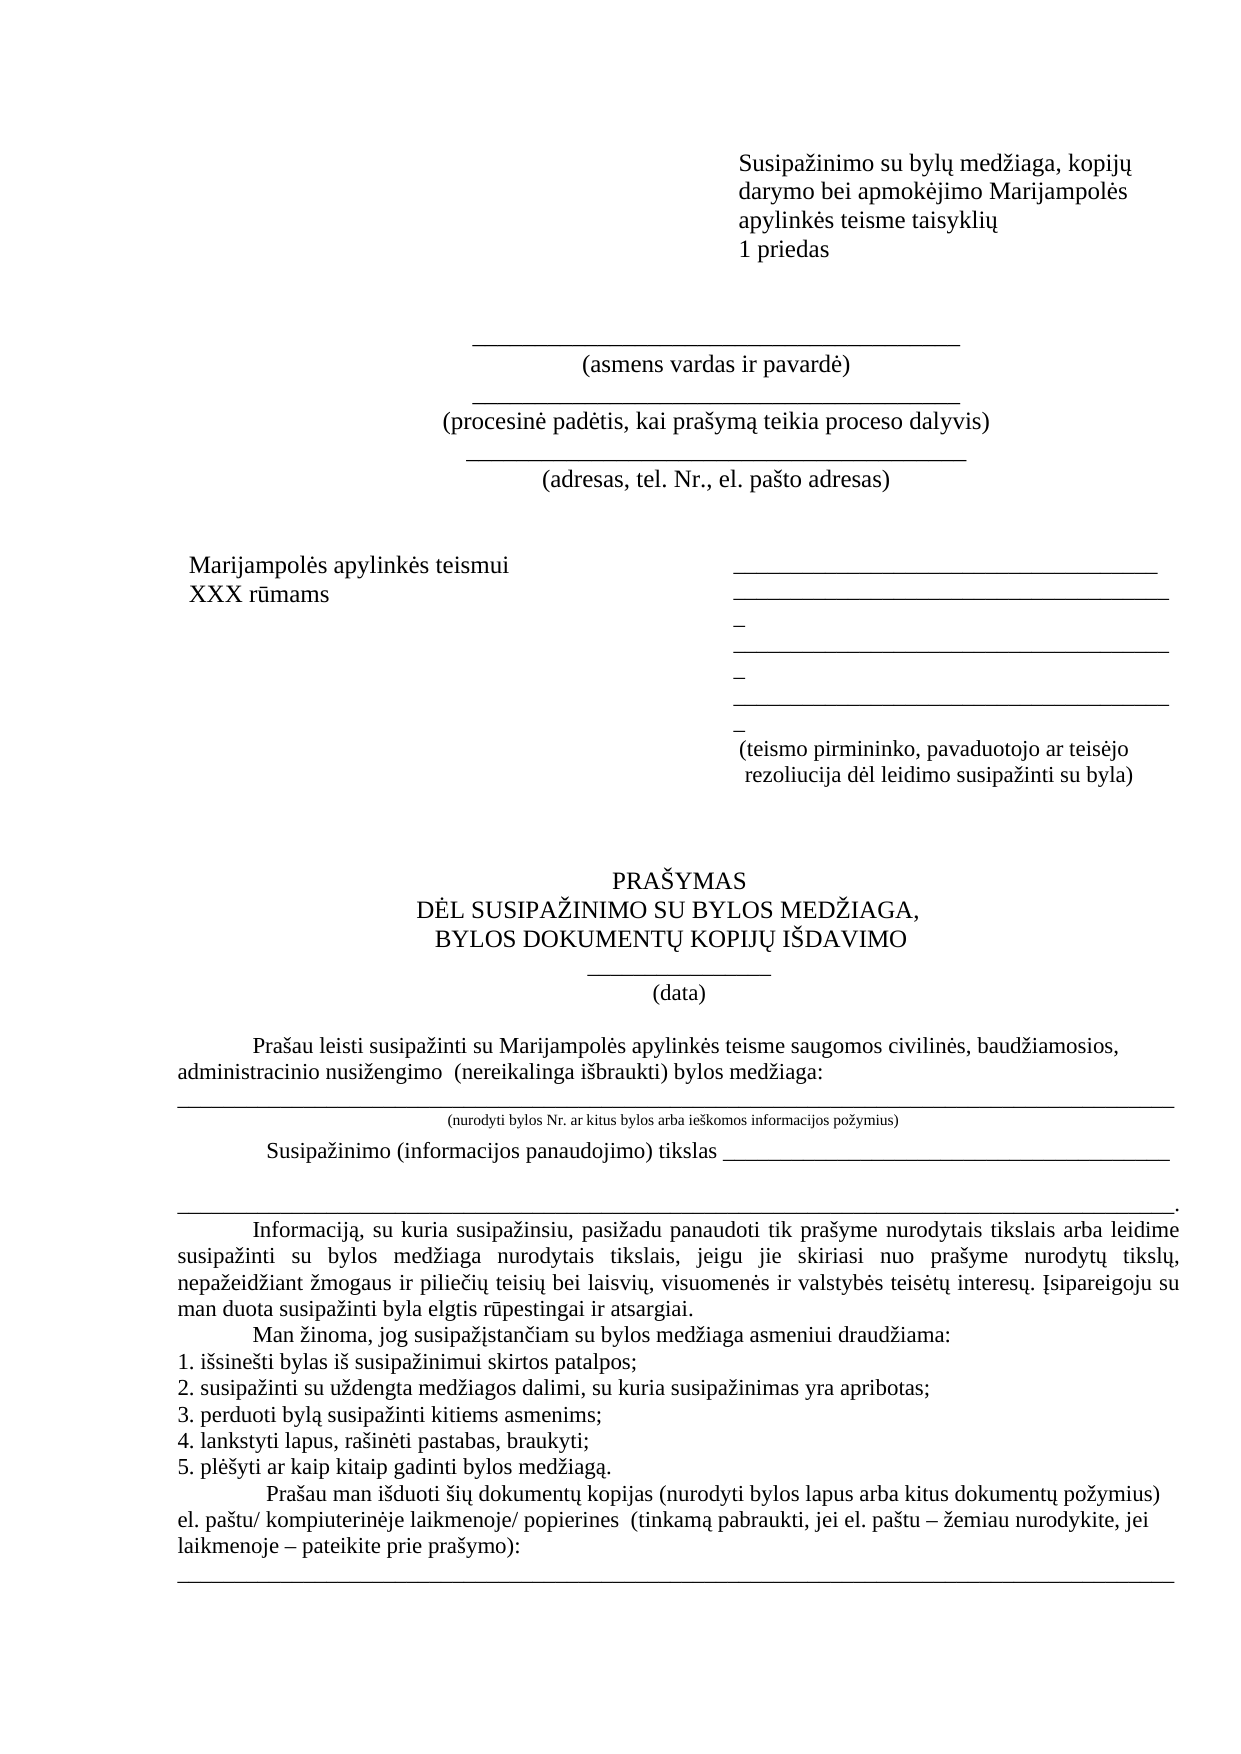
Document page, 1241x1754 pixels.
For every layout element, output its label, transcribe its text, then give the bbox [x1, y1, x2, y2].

text Man žinoma, jog susipažįstančiam su bylos medžiaga asmeniui draudžiama: [177, 1322, 1181, 1348]
text darymo bei apmokėjimo Marijampolės [738, 176, 1181, 205]
text ________________________________________ [177, 435, 1181, 464]
text _______________________________________________________________________________________ [177, 1559, 1181, 1585]
text apylinkės teisme taisyklių [738, 205, 1181, 234]
text (data) [177, 979, 1181, 1005]
text (adresas, tel. Nr., el. pašto adresas) [177, 464, 1181, 493]
text _______________________________________________________________________________________ [177, 1084, 1181, 1111]
text Susipažinimo su bylų medžiaga, kopijų [738, 148, 1181, 176]
text Informaciją, su kuria susipažinsiu, pasižadu panaudoti tik prašyme nurodytais tikslais arba leidime susipažinti su bylos medžiaga nurodytais tikslais, jeigu jie skiriasi nuo prašyme nurodytų tikslų, nepažeidžiant žmogaus ir piliečių teisių bei laisvių, visuomenės ir valstybės teisėtų interesų. Įsipareigoju su man duota susipažinti byla elgtis rūpestingai ir atsargiai. [177, 1216, 1181, 1322]
text _______________________________________________________________________________________. [177, 1190, 1181, 1216]
text Susipažinimo (informacijos panaudojimo) tikslas _______________________________________ [177, 1137, 1181, 1163]
text 5. plėšyti ar kaip kitaip gadinti bylos medžiagą. [177, 1453, 1181, 1480]
table_header _____________________________________ _______________________________________ _______________________________________ _______________________________________ (teismo pirmininko, pavaduotojo ar teisėjo rezoliucija dėl leidimo susipažinti su byla) [722, 550, 1181, 866]
text 4. lankstyti lapus, rašinėti pastabas, braukyti; [177, 1427, 1181, 1453]
text (asmens vardas ir pavardė) [177, 349, 1181, 378]
text BYLOS DOKUMENTŲ KOPIJŲ IŠDAVIMO [161, 924, 1181, 953]
text ________________ [177, 953, 1181, 979]
text DĖL SUSIPAŽINIMO SU BYLOS MEDŽIAGA, [161, 895, 1181, 924]
text Prašau man išduoti šių dokumentų kopijas (nurodyti bylos lapus arba kitus dokumentų požymius) el. paštu/ kompiuterinėje laikmenoje/ popierines (tinkamą pabraukti, jei el. paštu – žemiau nurodykite, jei laikmenoje – pateikite prie prašymo): [177, 1480, 1181, 1559]
text _______________________________________ [177, 378, 1181, 406]
text (nurodyti bylos Nr. ar kitus bylos arba ieškomos informacijos požymius) [312, 1111, 1181, 1137]
table_header Marijampolės apylinkės teismui XXX rūmams [177, 550, 722, 866]
text Prašau leisti susipažinti su Marijampolės apylinkės teisme saugomos civilinės, baudžiamosios, administracinio nusižengimo (nereikalinga išbraukti) bylos medžiaga: [177, 1032, 1181, 1084]
text PRAŠYMAS [177, 866, 1181, 895]
text 2. susipažinti su uždengta medžiagos dalimi, su kuria susipažinimas yra apribotas; [177, 1374, 1181, 1401]
text (procesinė padėtis, kai prašymą teikia proceso dalyvis) [177, 406, 1181, 435]
text 3. perduoti bylą susipažinti kitiems asmenims; [177, 1401, 1181, 1427]
text _______________________________________ [177, 320, 1181, 349]
text 1. išsinešti bylas iš susipažinimui skirtos patalpos; [177, 1348, 1181, 1374]
text 1 priedas [738, 234, 1181, 263]
